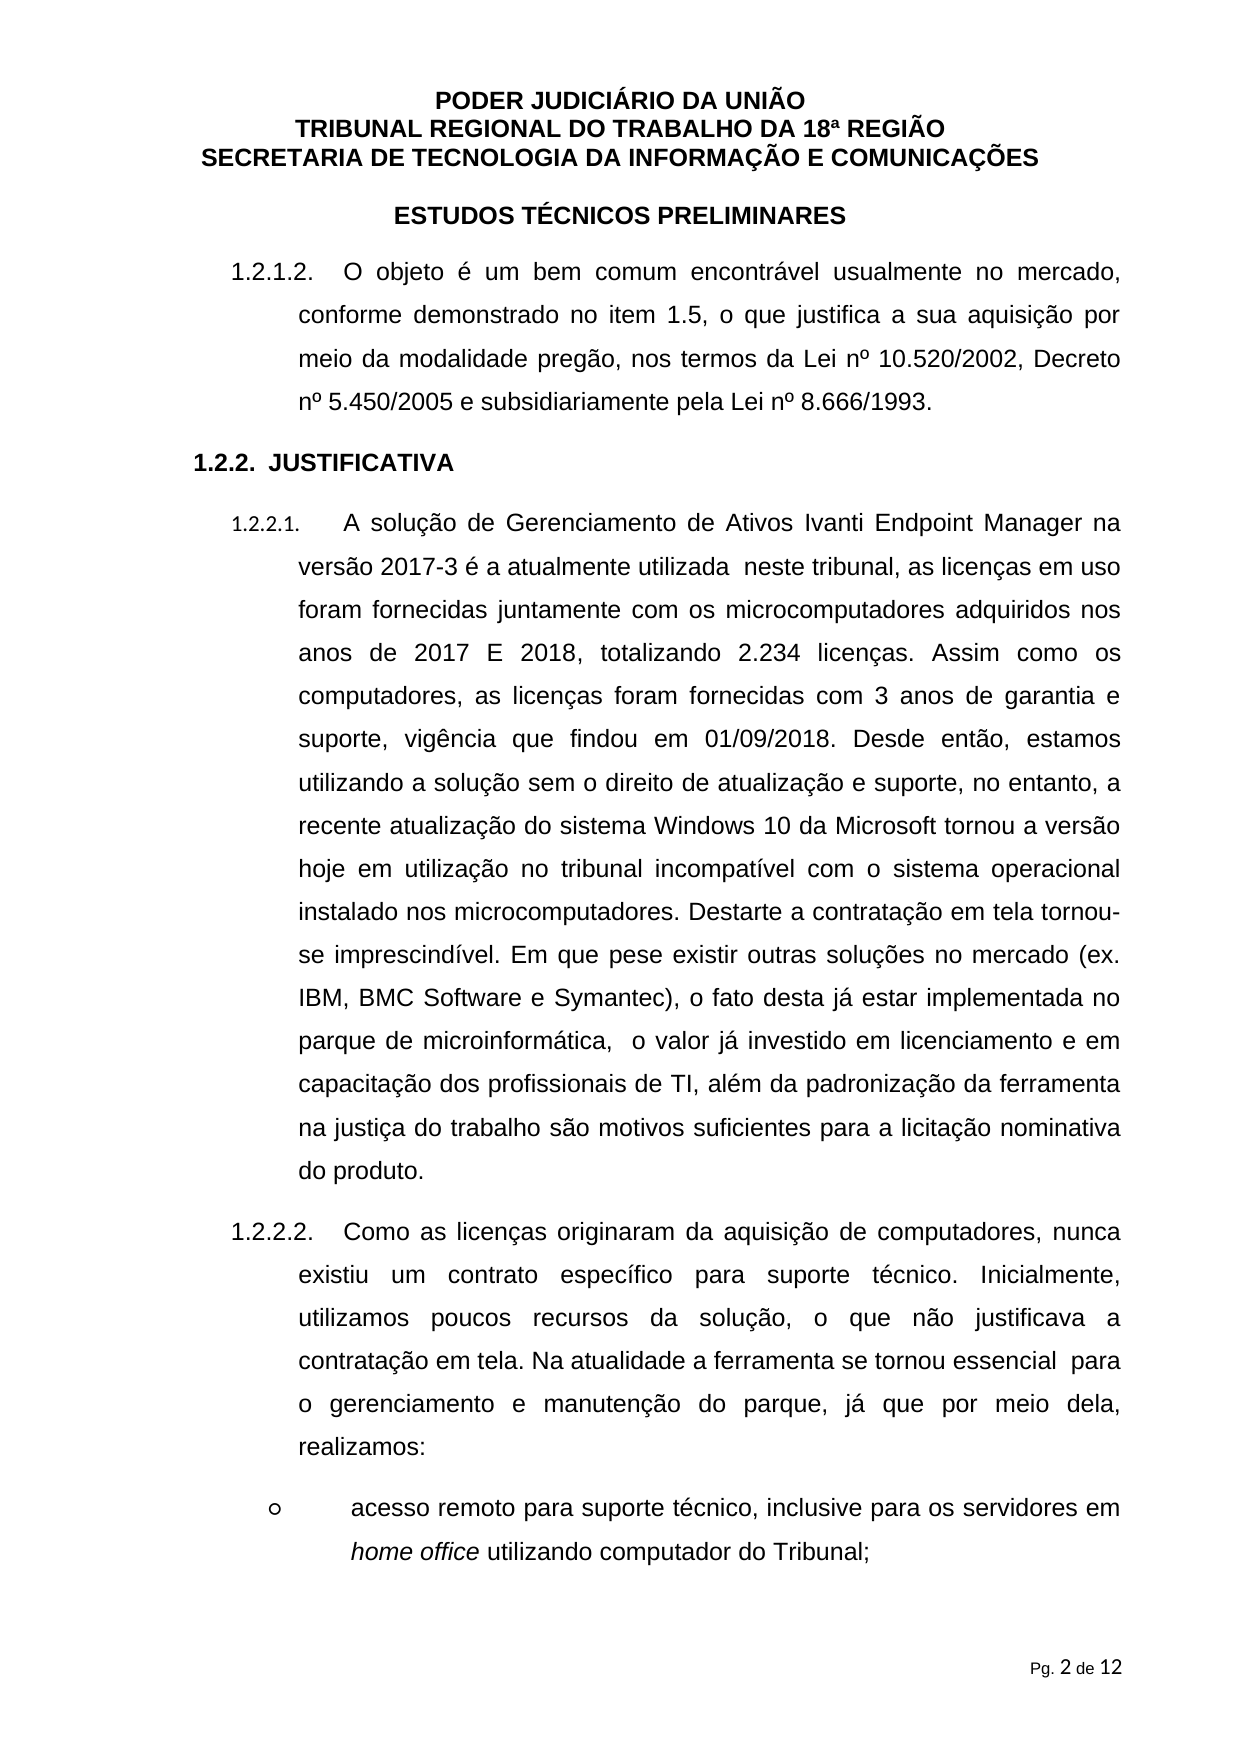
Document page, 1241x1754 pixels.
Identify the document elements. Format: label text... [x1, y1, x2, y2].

list acesso remoto para suporte técnico, inclusive para os servidores em home office utilizando computador do Tribunal; [268, 1493, 1122, 1565]
list Como as licenças originaram da aquisição de computadores, nunca existiu um contrato específico para suporte técnico. Inicialmente, utilizamos poucos recursos da solução, o que não justificava a contratação em tela. Na atualidade a ferramenta se tornou essencial para o gerenciamento e manutenção do parque, já que por meio dela, realizamos: [231, 1217, 1122, 1461]
list JUSTIFICATIVA [193, 448, 1122, 476]
list O objeto é um bem comum encontrável usualmente no mercado, conforme demonstrado no item 1.5, o que justifica a sua aquisição por meio da modalidade pregão, nos termos da Lei nº 10.520/2002, Decreto nº 5.450/2005 e subsidiariamente pela Lei nº 8.666/1993. [231, 257, 1122, 416]
list A solução de Gerenciamento de Ativos Ivanti Endpoint Manager na versão 2017-3 é a atualmente utilizada neste tribunal, as licenças em uso foram fornecidas juntamente com os microcomputadores adquiridos nos anos de 2017 E 2018, totalizando 2.234 licenças. Assim como os computadores, as licenças foram fornecidas com 3 anos de garantia e suporte, vigência que findou em 01/09/2018. Desde então, estamos utilizando a solução sem o direito de atualização e suporte, no entanto, a recente atualização do sistema Windows 10 da Microsoft tornou a versão hoje em utilização no tribunal incompatível com o sistema operacional instalado nos microcomputadores. Destarte a contratação em tela tornou-se imprescindível. Em que pese existir outras soluções no mercado (ex. IBM, BMC Software e Symantec), o fato desta já estar implementada no parque de microinformática, o valor já investido em licenciamento e em capacitação dos profissionais de TI, além da padronização da ferramenta na justiça do trabalho são motivos suficientes para a licitação nominativa do produto. [231, 508, 1122, 1184]
